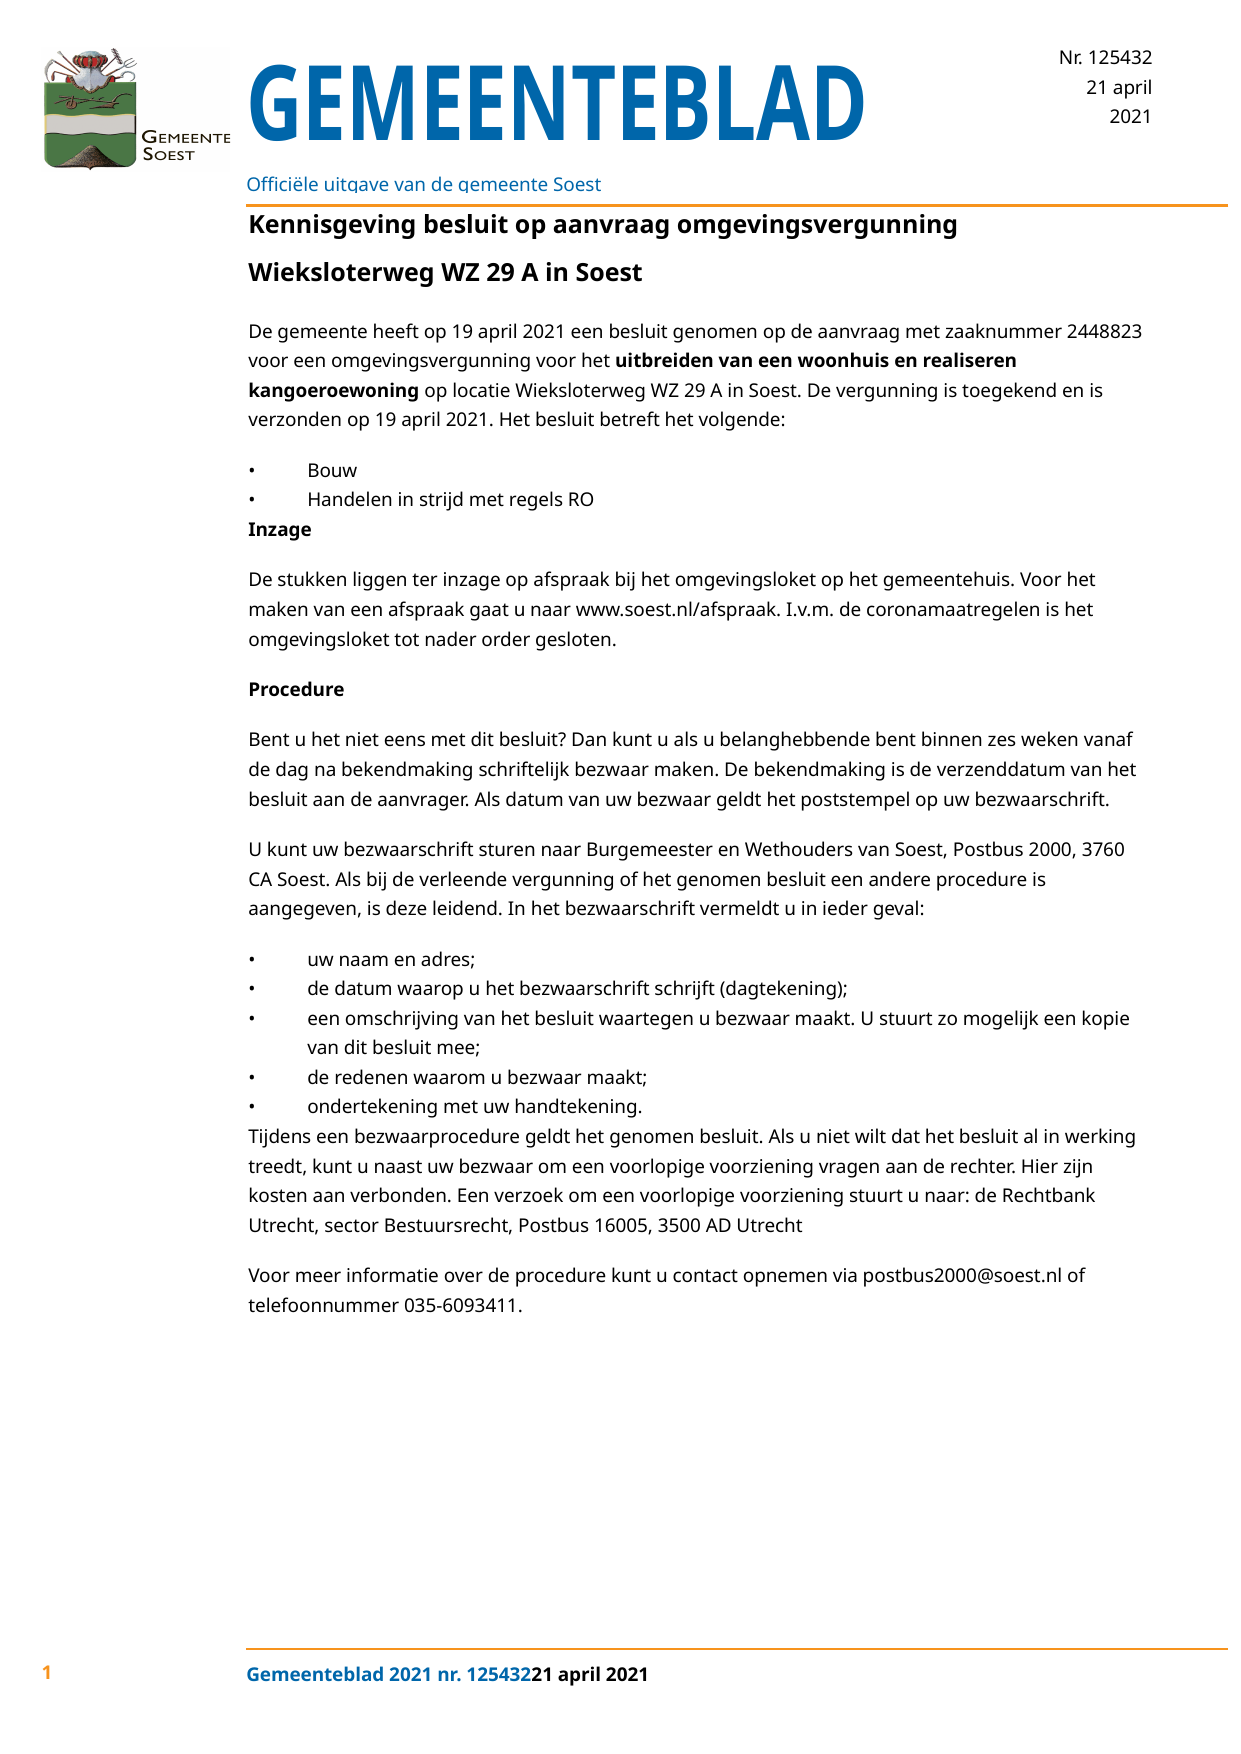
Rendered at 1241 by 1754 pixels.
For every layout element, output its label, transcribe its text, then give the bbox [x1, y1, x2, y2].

text Kennisgeving besluit op aanvraag omgevingsvergunning Wieksloterweg WZ 29 A in Soest [248, 207, 1152, 288]
text Voor meer informatie over de procedure kunt u contact opnemen via postbus2000@soest.nl of telefoonnummer 035-6093411. [248, 1262, 1152, 1318]
list Bouw [248, 457, 1152, 483]
list uw naam en adres; [248, 946, 1152, 972]
text Bent u het niet eens met dit besluit? Dan kunt u als u belanghebbende bent binnen zes weken vanaf de dag na bekendmaking schriftelijk bezwaar maken. De bekendmaking is de verzenddatum van het besluit aan de aanvrager. Als datum van uw bezwaar geldt het poststempel op uw bezwaarschrift. [248, 727, 1152, 812]
picture [41, 47, 231, 172]
list Handelen in strijd met regels RO [248, 487, 1152, 512]
list ondertekening met uw handtekening. [248, 1094, 1152, 1119]
list een omschrijving van het besluit waartegen u bezwaar maakt. U stuurt zo mogelijk een kopie van dit besluit mee; [248, 1005, 1152, 1060]
list de redenen waarom u bezwaar maakt; [248, 1064, 1152, 1090]
text De gemeente heeft op 19 april 2021 een besluit genomen op de aanvraag met zaaknummer 2448823 voor een omgevingsvergunning voor het uitbreiden van een woonhuis en realiseren kangoeroewoning op locatie Wieksloterweg WZ 29 A in Soest. De vergunning is toegekend en is verzonden op 19 april 2021. Het besluit betreft het volgende: [248, 318, 1152, 432]
text Procedure [248, 676, 1152, 702]
text Inzage [248, 516, 1152, 542]
text De stukken liggen ter inzage op afspraak bij het omgevingsloket op het gemeentehuis. Voor het maken van een afspraak gaat u naar www.soest.nl/afspraak. I.v.m. de coronamaatregelen is het omgevingsloket tot nader order gesloten. [248, 567, 1152, 652]
list de datum waarop u het bezwaarschrift schrijft (dagtekening); [248, 975, 1152, 1001]
text U kunt uw bezwaarschrift sturen naar Burgemeester en Wethouders van Soest, Postbus 2000, 3760 CA Soest. Als bij de verleende vergunning of het genomen besluit een andere procedure is aangegeven, is deze leidend. In het bezwaarschrift vermeldt u in ieder geval: [248, 836, 1152, 921]
text Tijdens een bezwaarprocedure geldt het genomen besluit. Als u niet wilt dat het besluit al in werking treedt, kunt u naast uw bezwaar om een voorlopige voorziening vragen aan de rechter. Hier zijn kosten aan verbonden. Een verzoek om een voorlopige voorziening stuurt u naar: de Rechtbank Utrecht, sector Bestuursrecht, Postbus 16005, 3500 AD Utrecht [248, 1123, 1152, 1238]
